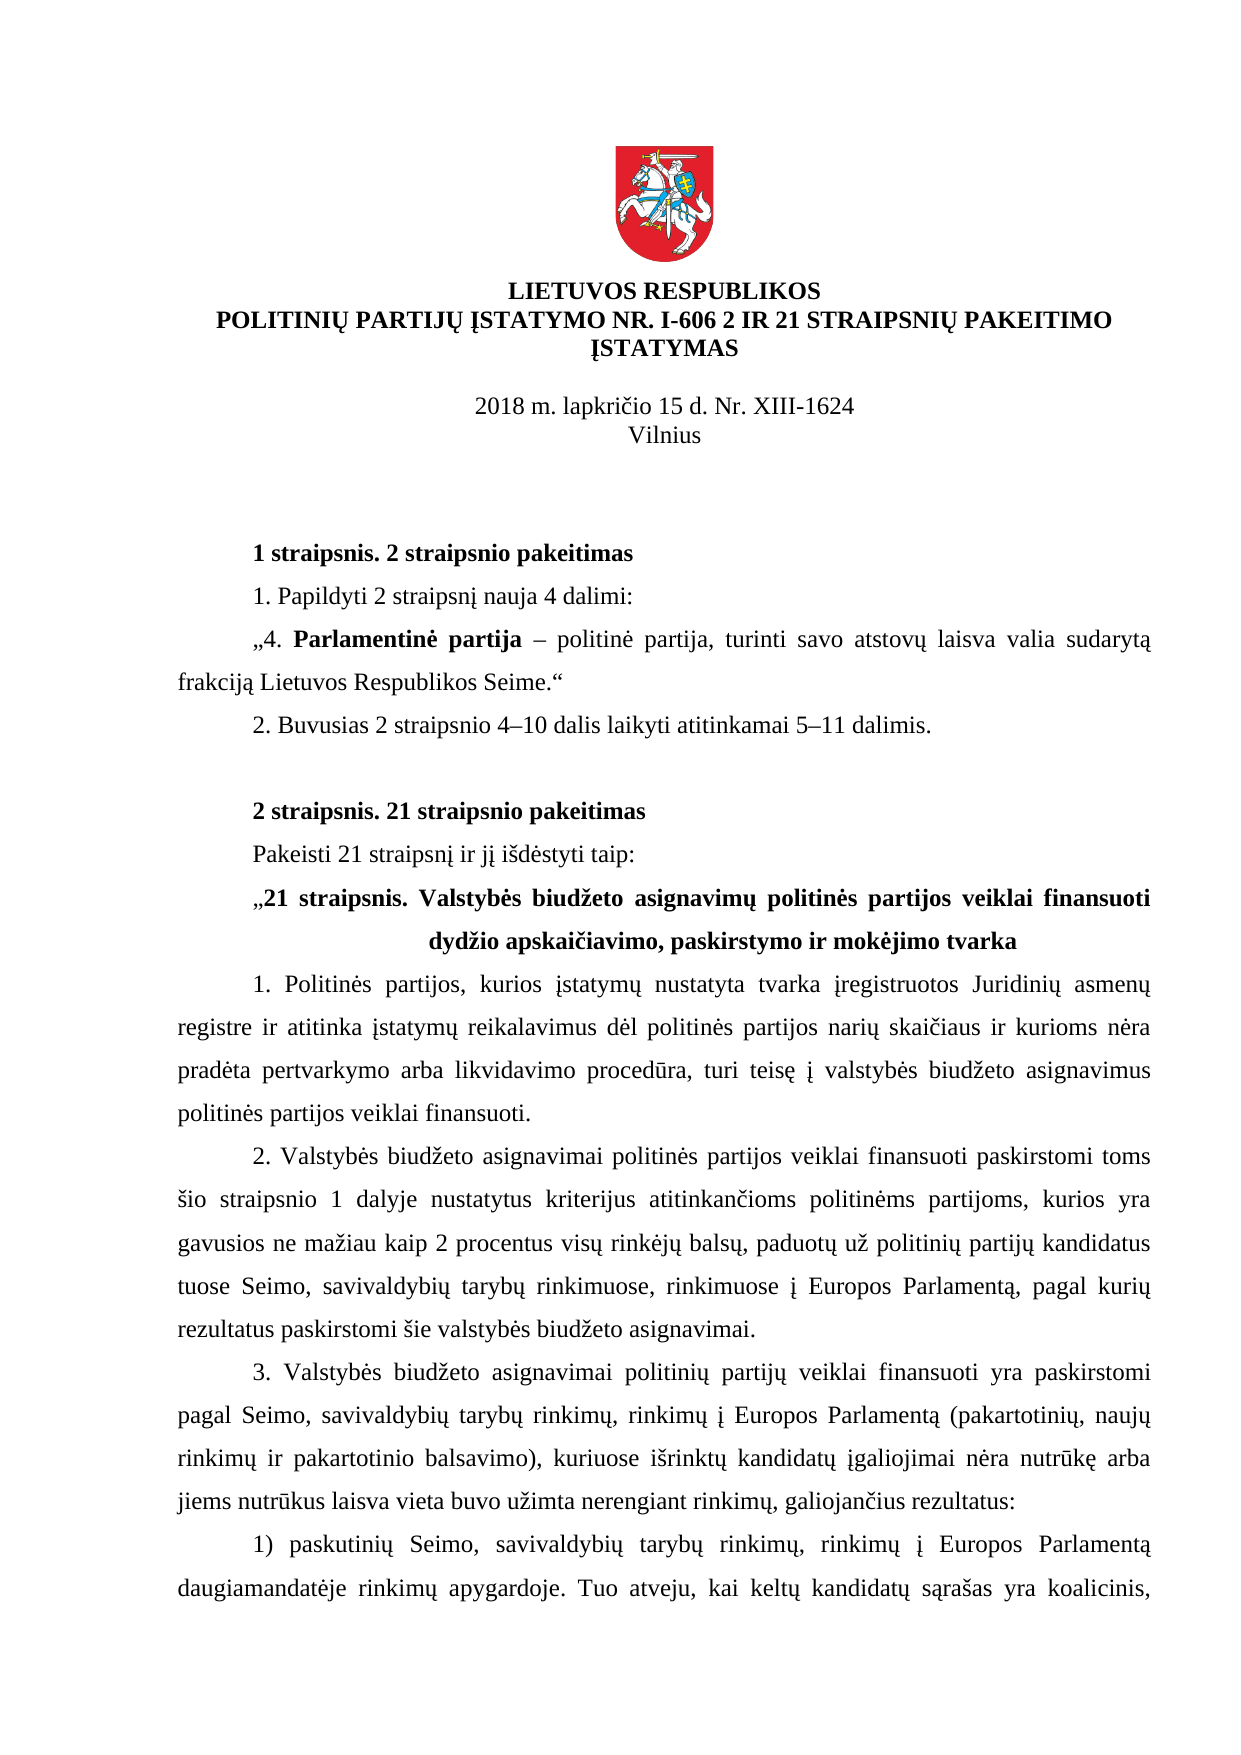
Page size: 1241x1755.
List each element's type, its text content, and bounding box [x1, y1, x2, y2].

text 1. Politinės partijos, kurios įstatymų nustatyta tvarka įregistruotos Juridinių asmenų registre ir atitinka įstatymų reikalavimus dėl politinės partijos narių skaičiaus ir kurioms nėra pradėta pertvarkymo arba likvidavimo procedūra, turi teisę į valstybės biudžeto asignavimus politinės partijos veiklai finansuoti. [177, 969, 1152, 1127]
text 2. Buvusias 2 straipsnio 4–10 dalis laikyti atitinkamai 5–11 dalimis. [177, 710, 1152, 739]
text 3. Valstybės biudžeto asignavimai politinių partijų veiklai finansuoti yra paskirstomi pagal Seimo, savivaldybių tarybų rinkimų, rinkimų į Europos Parlamentą (pakartotinių, naujų rinkimų ir pakartotinio balsavimo), kuriuose išrinktų kandidatų įgaliojimai nėra nutrūkę arba jiems nutrūkus laisva vieta buvo užimta nerengiant rinkimų, galiojančius rezultatus: [177, 1357, 1152, 1515]
text Pakeisti 21 straipsnį ir jį išdėstyti taip: [177, 839, 1152, 868]
text POLITINIŲ PARTIJŲ ĮSTATYMO NR. I-606 2 IR 21 STRAIPSNIŲ PAKEITIMO [177, 305, 1152, 333]
text „4. Parlamentinė partija – politinė partija, turinti savo atstovų laisva valia sudarytą frakciją Lietuvos Respublikos Seime.“ [177, 624, 1152, 696]
text LIETUVOS RESPUBLIKOS [177, 276, 1152, 305]
text 1. Papildyti 2 straipsnį nauja 4 dalimi: [177, 581, 1152, 609]
text 1 straipsnis. 2 straipsnio pakeitimas [177, 538, 1152, 566]
text 2018 m. lapkričio 15 d. Nr. XIII-1624 [177, 391, 1152, 420]
text 2 straipsnis. 21 straipsnio pakeitimas [177, 796, 1152, 825]
text „21 straipsnis. Valstybės biudžeto asignavimų politinės partijos veiklai finansuoti dydžio apskaičiavimo, paskirstymo ir mokėjimo tvarka [252, 883, 1152, 954]
text ĮSTATYMAS [177, 333, 1152, 362]
text 2. Valstybės biudžeto asignavimai politinės partijos veiklai finansuoti paskirstomi toms šio straipsnio 1 dalyje nustatytus kriterijus atitinkančioms politinėms partijoms, kurios yra gavusios ne mažiau kaip 2 procentus visų rinkėjų balsų, paduotų už politinių partijų kandidatus tuose Seimo, savivaldybių tarybų rinkimuose, rinkimuose į Europos Parlamentą, pagal kurių rezultatus paskirstomi šie valstybės biudžeto asignavimai. [177, 1141, 1152, 1343]
text Vilnius [177, 420, 1152, 448]
text 1) paskutinių Seimo, savivaldybių tarybų rinkimų, rinkimų į Europos Parlamentą daugiamandatėje rinkimų apygardoje. Tuo atveju, kai keltų kandidatų sąrašas yra koalicinis, [177, 1529, 1152, 1601]
